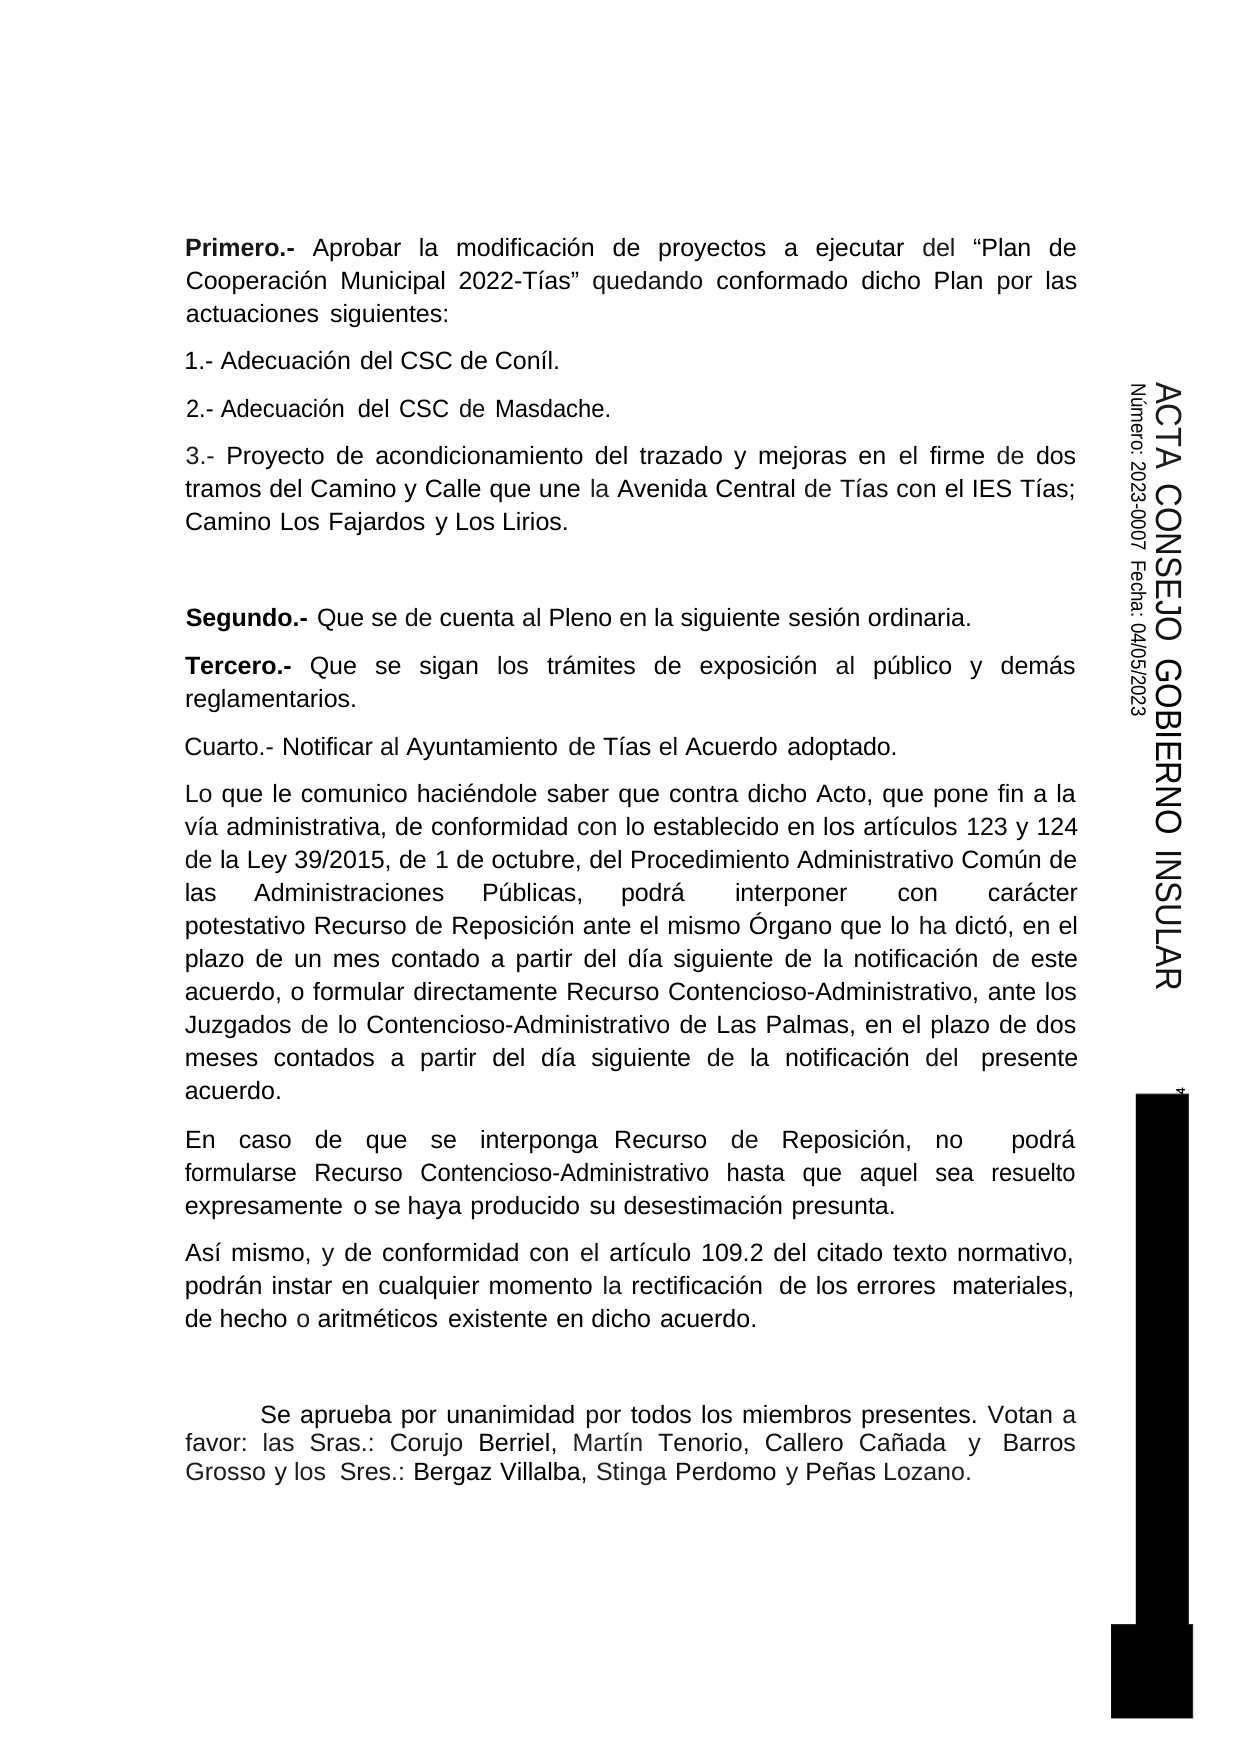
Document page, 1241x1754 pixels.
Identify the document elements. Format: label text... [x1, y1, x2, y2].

text Segundo.- Que se de cuenta al Pleno en la siguiente sesión ordinaria. [186, 603, 1128, 632]
picture [1110, 1086, 1194, 1719]
text Cuarto.- Notificar al Ayuntamiento de Tías el Acuerdo adoptado. [184, 732, 1128, 760]
text 1.- Adecuación del CSC de Coníl. [184, 346, 1207, 374]
text 2.- Adecuación del CSC de Masdache. [186, 394, 1128, 422]
text ACTA CONSEJO GOBIERNO INSULAR [1150, 382, 1189, 995]
text Tercero.- Que se sigan los trámites de exposición al público y demás reglamentarios. [185, 651, 1076, 713]
text En caso de que se interponga Recurso de Reposición, no podrá formularse Recurso Contencioso-Administrativo hasta que aquel sea resuelto expresamente o se haya producido su desestimación presunta. [184, 1125, 1075, 1219]
text Lo que le comunico haciéndole saber que contra dicho Acto, que pone fin a la vía administrativa, de conformidad con lo establecido en los artículos 123 y 124 de la Ley 39/2015, de 1 de octubre, del Procedimiento Administrativo Común de las Administraciones Públicas, podrá interponer con carácter potestativo Recurso de Reposición ante el mismo Órgano que lo ha dictó, en el plazo de un mes contado a partir del día siguiente de la notificación de este acuerdo, o formular directamente Recurso Contencioso-Administrativo, ante los Juzgados de lo Contencioso-Administrativo de Las Palmas, en el plazo de dos meses contados a partir del día siguiente de la notificación del presente acuerdo. [184, 779, 1078, 1105]
text Número: 2023-0007 Fecha: 04/05/2023 [1128, 383, 1150, 995]
text Primero.- Aprobar la modificación de proyectos a ejecutar del “Plan de Cooperación Municipal 2022-Tías” quedando conformado dicho Plan por las actuaciones siguientes: [185, 233, 1077, 327]
text Así mismo, y de conformidad con el artículo 109.2 del citado texto normativo, podrán instar en cualquier momento la rectificación de los errores materiales, de hecho o aritméticos existente en dicho acuerdo. [184, 1238, 1074, 1333]
text 3.- Proyecto de acondicionamiento del trazado y mejoras en el firme de dos tramos del Camino y Calle que une la Avenida Central de Tías con el IES Tías; Camino Los Fajardos y Los Lirios. [185, 441, 1076, 536]
text Se aprueba por unanimidad por todos los miembros presentes. Votan a favor: las Sras.: Corujo Berriel, Martín Tenorio, Callero Cañada y Barros Grosso y los Sres.: Bergaz Villalba, Stinga Perdomo y Peñas Lozano. [185, 1400, 1076, 1486]
